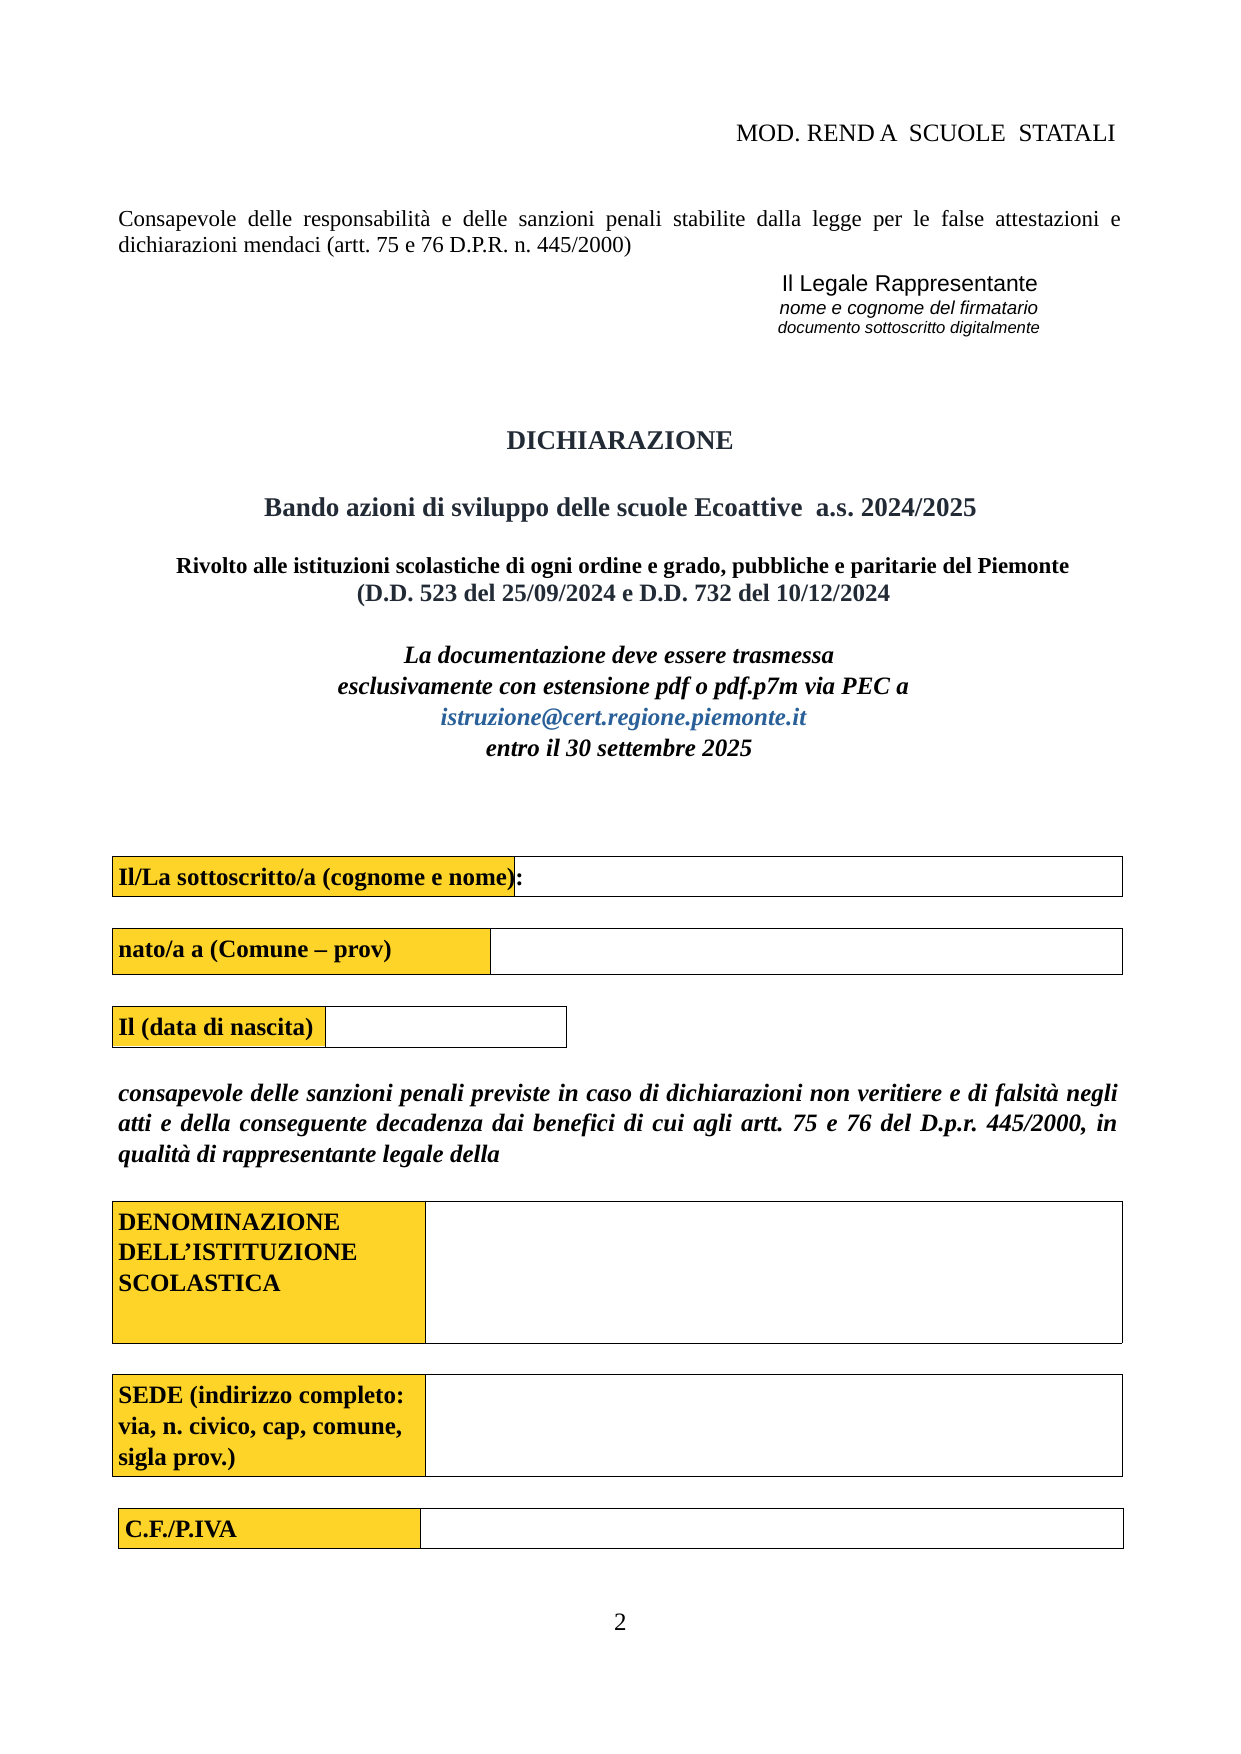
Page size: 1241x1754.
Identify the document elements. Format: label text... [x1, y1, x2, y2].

text entro il 30 settembre 2025 [118, 733, 1122, 761]
table_header nato/a a (Comune – prov) [113, 929, 490, 974]
text documento sottoscritto digitalmente [697, 318, 1122, 337]
table_header DENOMINAZIONE DELL’ISTITUZIONE SCOLASTICA [113, 1202, 425, 1343]
table_header [426, 1202, 1122, 1343]
table_header Il/La sottoscritto/a (cognome e nome): [113, 857, 514, 896]
text Il Legale Rappresentante nome e cognome del firmatario [697, 270, 1122, 318]
text DICHIARAZIONE [118, 424, 1122, 455]
text Consapevole delle responsabilità e delle sanzioni penali stabilite dalla legge per le false attestazioni e dichiarazioni mendaci (artt. 75 e 76 D.P.R. n. 445/2000) [118, 205, 1122, 258]
text La documentazione deve essere trasmessa [118, 640, 1122, 669]
table_header [421, 1509, 1123, 1548]
table_header C.F./P.IVA [119, 1509, 420, 1548]
text Rivolto alle istituzioni scolastiche di ogni ordine e grado, pubbliche e paritarie del Piemonte [118, 552, 1122, 578]
table_header [326, 1007, 566, 1046]
table_header SEDE (indirizzo completo: via, n. civico, cap, comune, sigla prov.) [113, 1375, 425, 1476]
text Bando azioni di sviluppo delle scuole Ecoattive a.s. 2024/2025 [118, 491, 1122, 522]
text (D.D. 523 del 25/09/2024 e D.D. 732 del 10/12/2024 [118, 578, 1122, 607]
text consapevole delle sanzioni penali previste in caso di dichiarazioni non veritiere e di falsità negli atti e della conseguente decadenza dai benefici di cui agli artt. 75 e 76 del D.p.r. 445/2000, in qualità di rappresentante legale della [118, 1078, 1122, 1168]
text istruzione@cert.regione.piemonte.it [118, 702, 1122, 731]
table_header Il (data di nascita) [113, 1007, 325, 1046]
table_header [426, 1375, 1122, 1476]
table_header [491, 929, 1122, 974]
table_header [515, 857, 1122, 896]
text esclusivamente con estensione pdf o pdf.p7m via PEC a [118, 671, 1122, 700]
